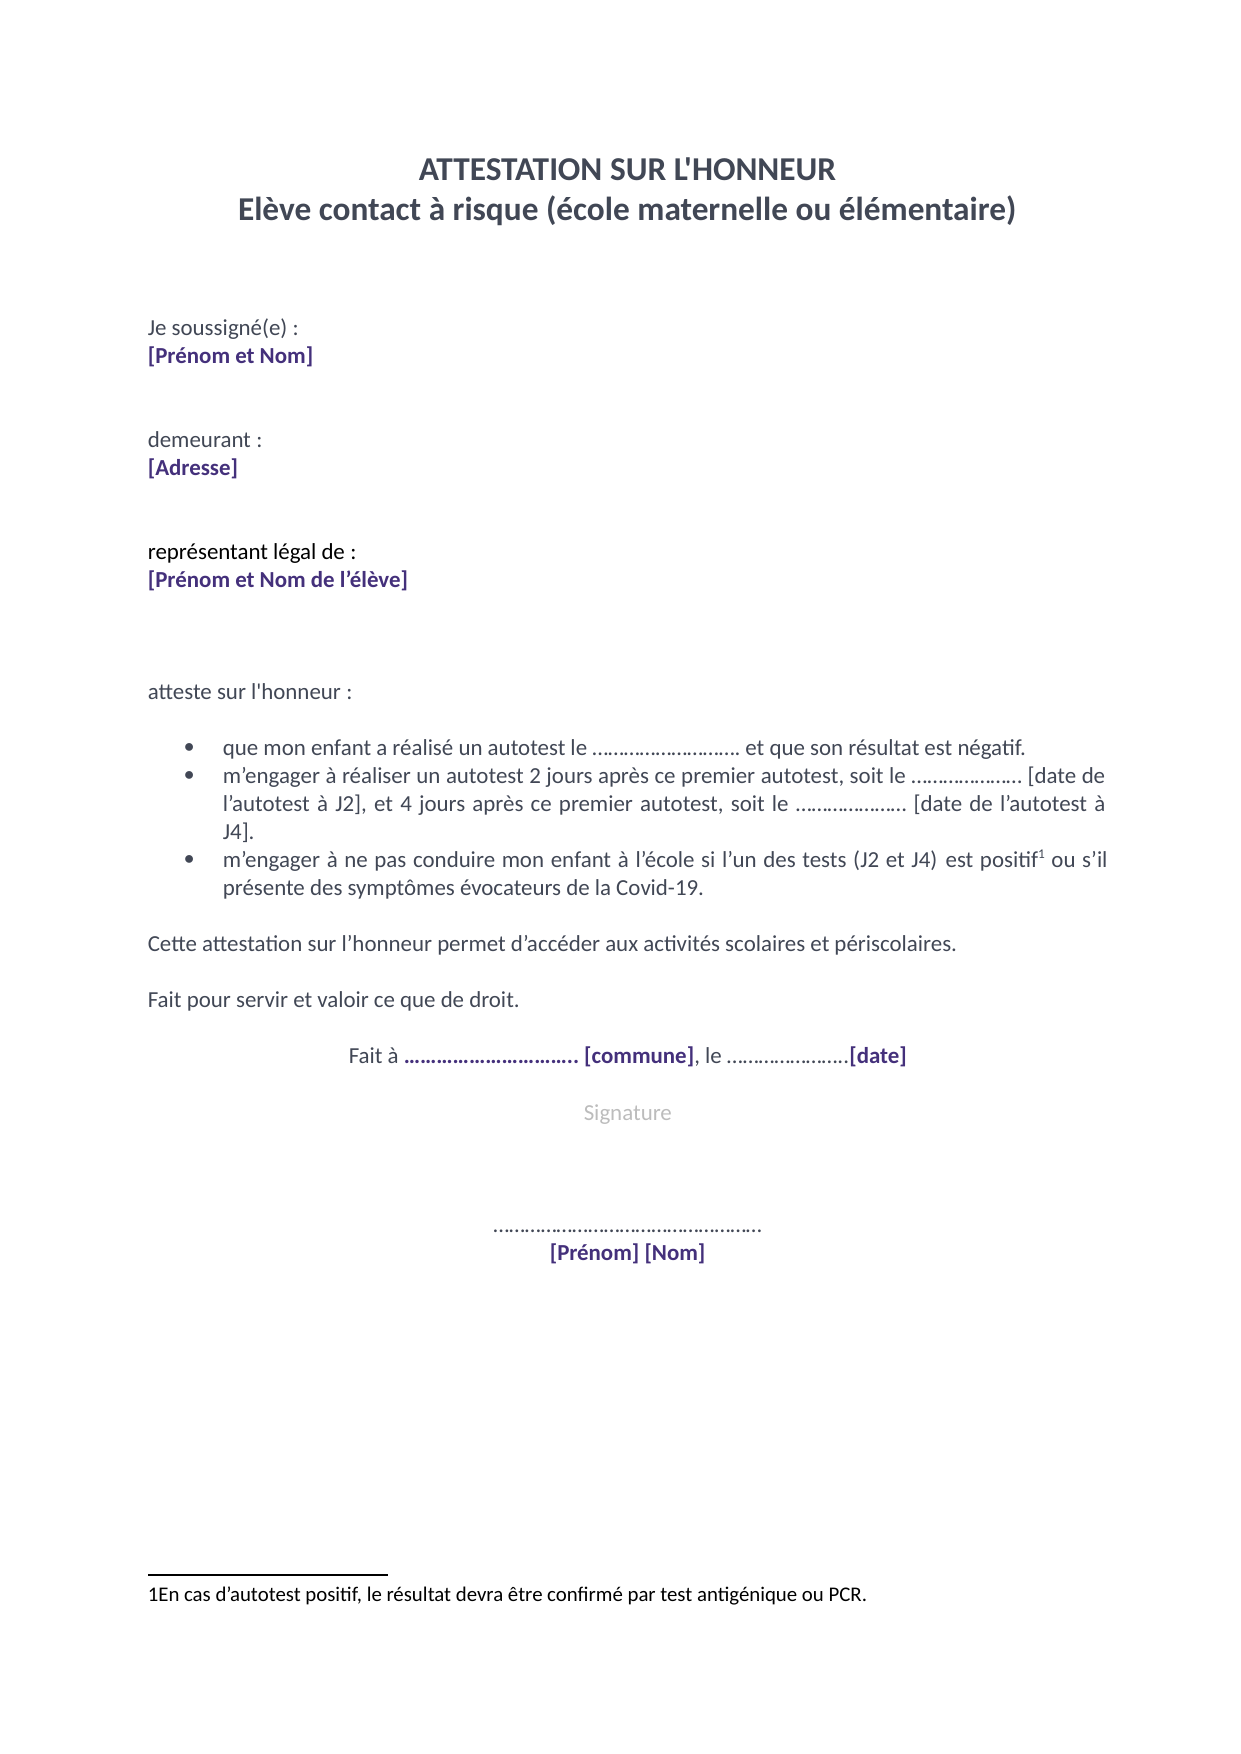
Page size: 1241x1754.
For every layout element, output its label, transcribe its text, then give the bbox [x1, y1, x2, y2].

text …………………………………………… [148, 1210, 1107, 1238]
text Elève contact à risque (école maternelle ou élémentaire) [148, 188, 1107, 229]
text [Adresse] [148, 453, 1107, 481]
text [Prénom] [Nom] [148, 1238, 1107, 1266]
list En cas d’autotest positif, le résultat devra être confirmé par test antigénique ou PCR. [148, 1581, 1107, 1606]
list que mon enfant a réalisé un autotest le ………………………. et que son résultat est négatif. [185, 733, 1107, 761]
text demeurant : [148, 425, 1107, 453]
text représentant légal de : [148, 537, 1107, 565]
text ATTESTATION SUR L'HONNEUR [148, 148, 1107, 188]
text [Prénom et Nom] [148, 341, 1107, 369]
text atteste sur l'honneur : [148, 677, 1107, 705]
text Signature [148, 1098, 1107, 1126]
text Fait à ………………………….. [commune], le …………………..[date] [148, 1042, 1107, 1070]
text Fait pour servir et valoir ce que de droit. [148, 986, 1107, 1014]
list m’engager à réaliser un autotest 2 jours après ce premier autotest, soit le ………………… [date de l’autotest à J2], et 4 jours après ce premier autotest, soit le ………………… [date de l’autotest à J4]. [185, 761, 1107, 846]
text Cette attestation sur l’honneur permet d’accéder aux activités scolaires et périscolaires. [148, 929, 1107, 958]
text [Prénom et Nom de l’élève] [148, 565, 1107, 593]
list m’engager à ne pas conduire mon enfant à l’école si l’un des tests (J2 et J4) est positif ou s’il présente des symptômes évocateurs de la Covid-19. [185, 846, 1107, 902]
text Je soussigné(e) : [148, 313, 1107, 341]
